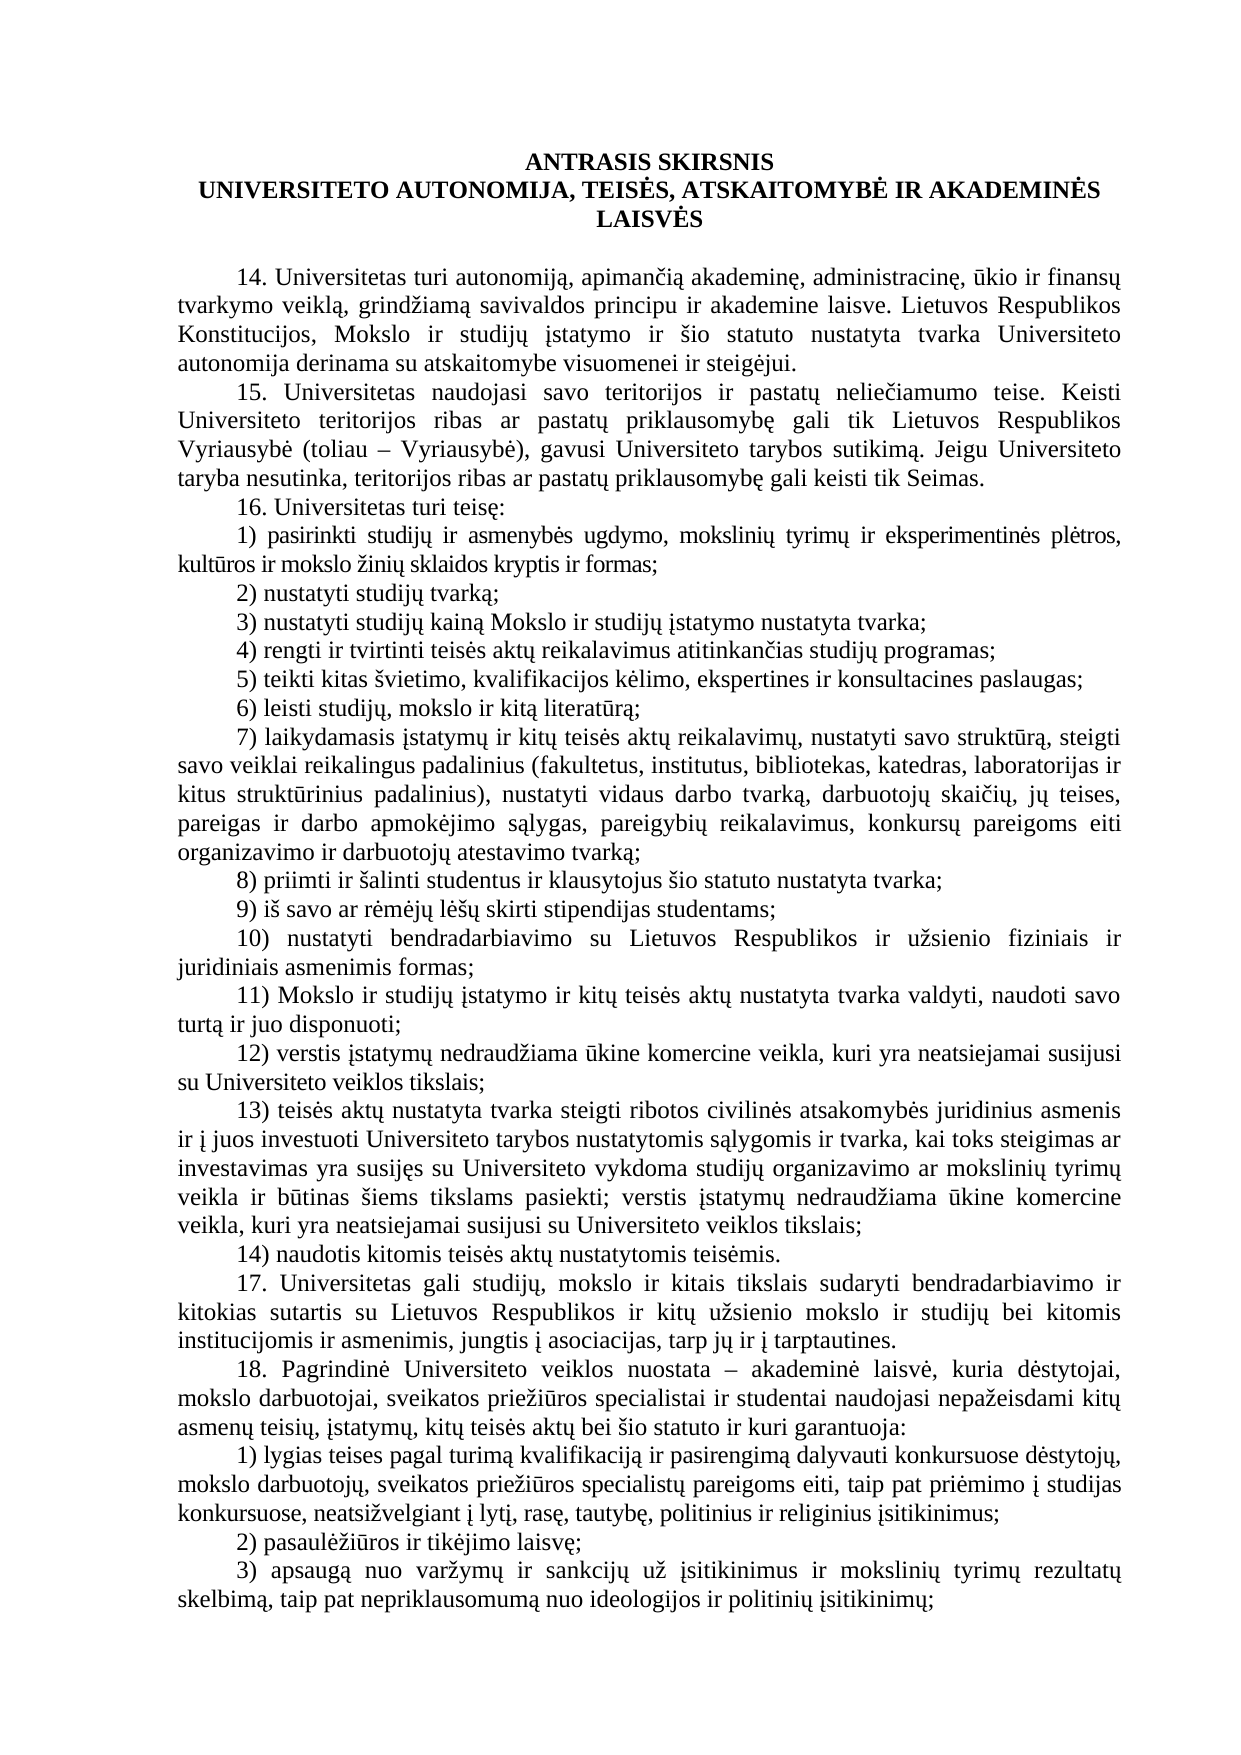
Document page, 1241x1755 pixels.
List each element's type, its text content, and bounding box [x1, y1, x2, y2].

text 8) priimti ir šalinti studentus ir klausytojus šio statuto nustatyta tvarka; [177, 866, 1122, 894]
text 10) nustatyti bendradarbiavimo su Lietuvos Respublikos ir užsienio fiziniais ir juridiniais asmenimis formas; [177, 923, 1122, 981]
text 7) laikydamasis įstatymų ir kitų teisės aktų reikalavimų, nustatyti savo struktūrą, steigti savo veiklai reikalingus padalinius (fakultetus, institutus, bibliotekas, katedras, laboratorijas ir kitus struktūrinius padalinius), nustatyti vidaus darbo tvarką, darbuotojų skaičių, jų teises, pareigas ir darbo apmokėjimo sąlygas, pareigybių reikalavimus, konkursų pareigoms eiti organizavimo ir darbuotojų atestavimo tvarką; [177, 722, 1122, 866]
text 13) teisės aktų nustatyta tvarka steigti ribotos civilinės atsakomybės juridinius asmenis ir į juos investuoti Universiteto tarybos nustatytomis sąlygomis ir tvarka, kai toks steigimas ar investavimas yra susijęs su Universiteto vykdoma studijų organizavimo ar mokslinių tyrimų veikla ir būtinas šiems tikslams pasiekti; verstis įstatymų nedraudžiama ūkine komercine veikla, kuri yra neatsiejamai susijusi su Universiteto veiklos tikslais; [177, 1096, 1122, 1239]
text 15. Universitetas naudojasi savo teritorijos ir pastatų neliečiamumo teise. Keisti Universiteto teritorijos ribas ar pastatų priklausomybę gali tik Lietuvos Respublikos Vyriausybė (toliau – Vyriausybė), gavusi Universiteto tarybos sutikimą. Jeigu Universiteto taryba nesutinka, teritorijos ribas ar pastatų priklausomybę gali keisti tik Seimas. [177, 377, 1122, 492]
text 1) pasirinkti studijų ir asmenybės ugdymo, mokslinių tyrimų ir eksperimentinės plėtros, kultūros ir mokslo žinių sklaidos kryptis ir formas; [177, 521, 1122, 578]
text 1) lygias teises pagal turimą kvalifikaciją ir pasirengimą dalyvauti konkursuose dėstytojų, mokslo darbuotojų, sveikatos priežiūros specialistų pareigoms eiti, taip pat priėmimo į studijas konkursuose, neatsižvelgiant į lytį, rasę, tautybę, politinius ir religinius įsitikinimus; [177, 1441, 1122, 1527]
text 11) Mokslo ir studijų įstatymo ir kitų teisės aktų nustatyta tvarka valdyti, naudoti savo turtą ir juo disponuoti; [177, 981, 1122, 1038]
text 2) pasaulėžiūros ir tikėjimo laisvę; [177, 1527, 1122, 1556]
text 5) teikti kitas švietimo, kvalifikacijos kėlimo, ekspertines ir konsultacines paslaugas; [177, 664, 1122, 693]
text 9) iš savo ar rėmėjų lėšų skirti stipendijas studentams; [177, 894, 1122, 923]
text ANTRASIS SKIRSNIS [177, 147, 1122, 176]
text 14. Universitetas turi autonomiją, apimančią akademinę, administracinę, ūkio ir finansų tvarkymo veiklą, grindžiamą savivaldos principu ir akademine laisve. Lietuvos Respublikos Konstitucijos, Mokslo ir studijų įstatymo ir šio statuto nustatyta tvarka Universiteto autonomija derinama su atskaitomybe visuomenei ir steigėjui. [177, 262, 1122, 377]
text 14) naudotis kitomis teisės aktų nustatytomis teisėmis. [177, 1239, 1122, 1268]
text 17. Universitetas gali studijų, mokslo ir kitais tikslais sudaryti bendradarbiavimo ir kitokias sutartis su Lietuvos Respublikos ir kitų užsienio mokslo ir studijų bei kitomis institucijomis ir asmenimis, jungtis į asociacijas, tarp jų ir į tarptautines. [177, 1268, 1122, 1354]
text 3) nustatyti studijų kainą Mokslo ir studijų įstatymo nustatyta tvarka; [177, 607, 1122, 636]
text 2) nustatyti studijų tvarką; [177, 578, 1122, 607]
text 16. Universitetas turi teisę: [177, 492, 1122, 521]
text 12) verstis įstatymų nedraudžiama ūkine komercine veikla, kuri yra neatsiejamai susijusi su Universiteto veiklos tikslais; [177, 1038, 1122, 1096]
text 4) rengti ir tvirtinti teisės aktų reikalavimus atitinkančias studijų programas; [177, 636, 1122, 664]
text 3) apsaugą nuo varžymų ir sankcijų už įsitikinimus ir mokslinių tyrimų rezultatų skelbimą, taip pat nepriklausomumą nuo ideologijos ir politinių įsitikinimų; [177, 1556, 1122, 1613]
text 6) leisti studijų, mokslo ir kitą literatūrą; [177, 693, 1122, 722]
text 18. Pagrindinė Universiteto veiklos nuostata – akademinė laisvė, kuria dėstytojai, mokslo darbuotojai, sveikatos priežiūros specialistai ir studentai naudojasi nepažeisdami kitų asmenų teisių, įstatymų, kitų teisės aktų bei šio statuto ir kuri garantuoja: [177, 1354, 1122, 1441]
text UNIVERSITETO AUTONOMIJA, TEISĖS, ATSKAITOMYBĖ IR AKADEMINĖS LAISVĖS [177, 176, 1122, 233]
